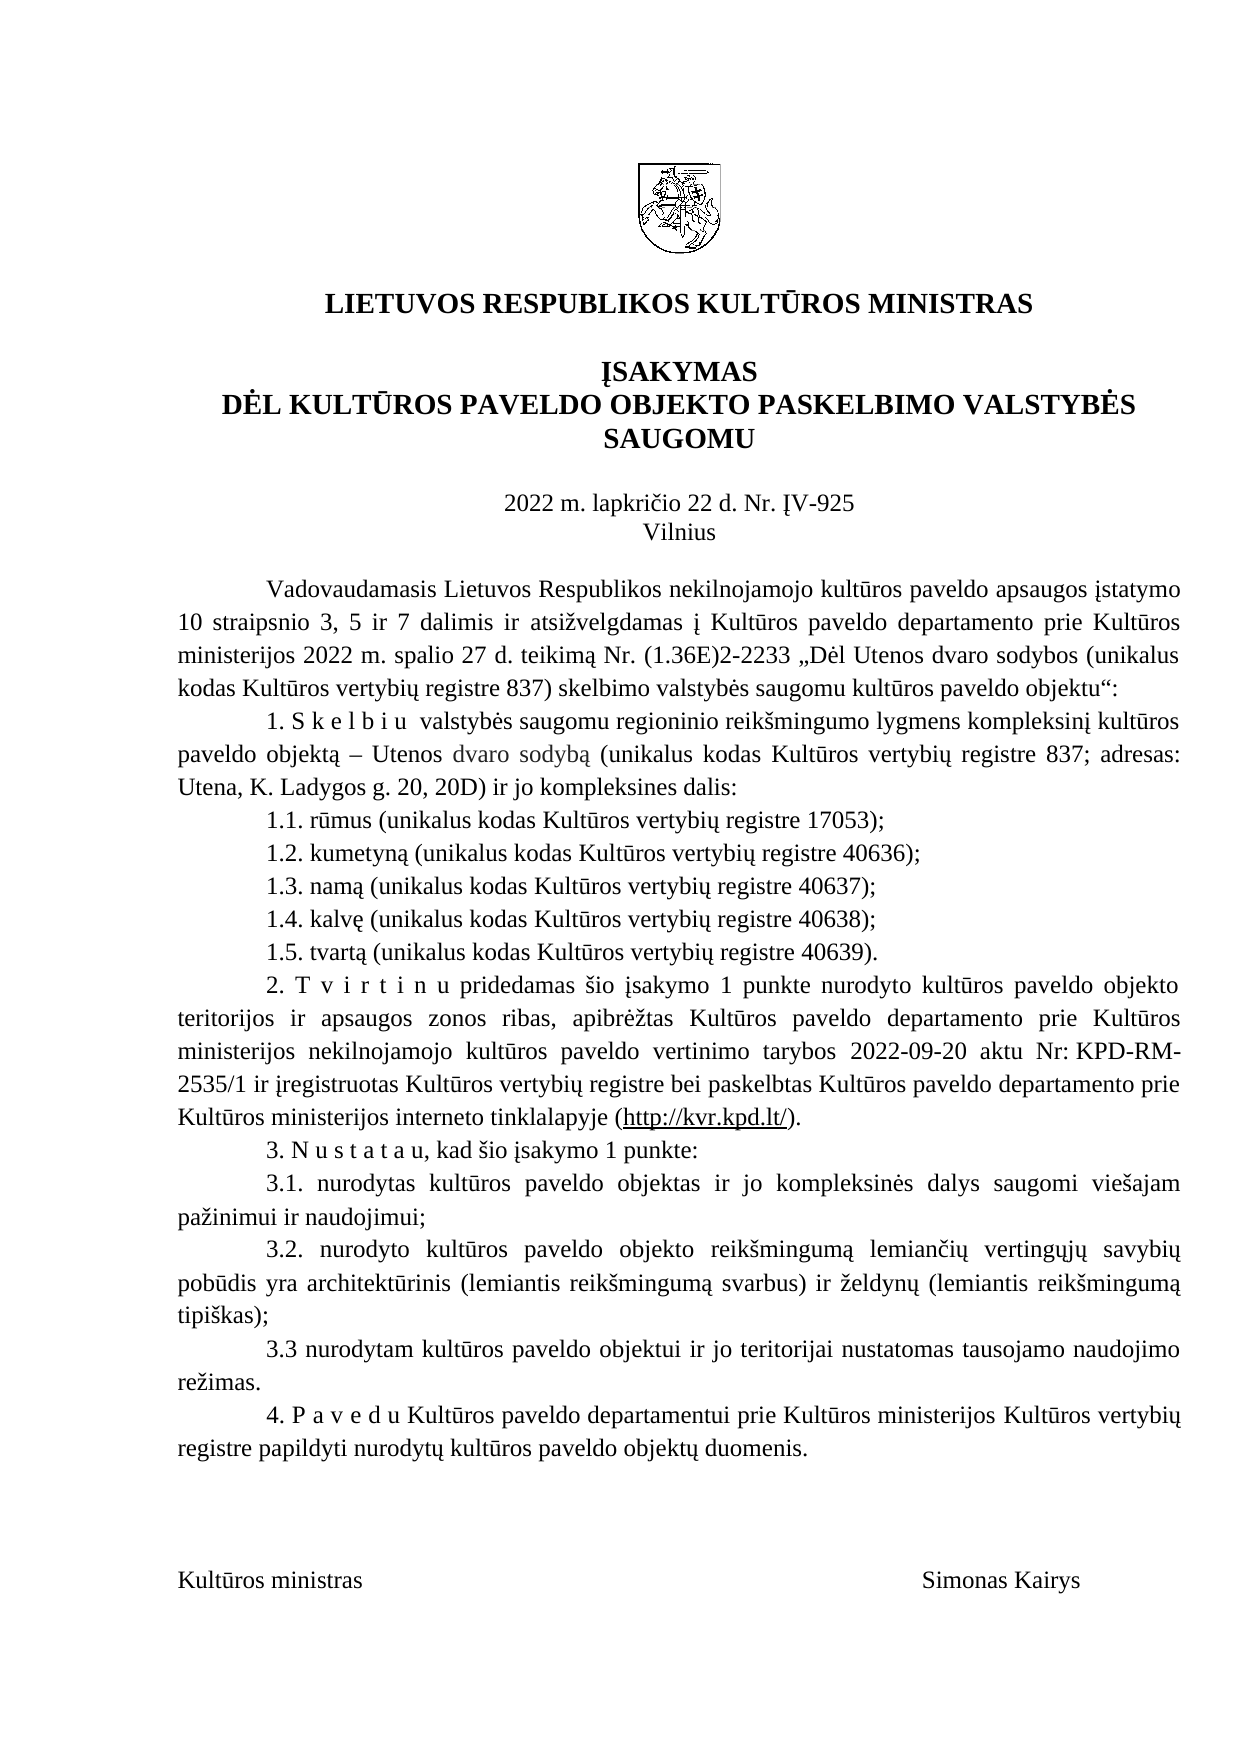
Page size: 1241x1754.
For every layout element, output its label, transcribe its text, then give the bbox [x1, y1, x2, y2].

text 3.1. nurodytas kultūros paveldo objektas ir jo kompleksinės dalys saugomi viešajam pažinimui ir naudojimui; [177, 1168, 1181, 1230]
text 1. S k e l b i u valstybės saugomu regioninio reikšmingumo lygmens kompleksinį kultūros paveldo objektą – Utenos dvaro sodybą (unikalus kodas Kultūros vertybių registre 837; adresas: Utena, K. Ladygos g. 20, 20D) ir jo kompleksines dalis: [177, 706, 1181, 801]
text 1.1. rūmus (unikalus kodas Kultūros vertybių registre 17053); [177, 805, 1181, 834]
text Vilnius [177, 517, 1181, 545]
text Vadovaudamasis Lietuvos Respublikos nekilnojamojo kultūros paveldo apsaugos įstatymo 10 straipsnio 3, 5 ir 7 dalimis ir atsižvelgdamas į Kultūros paveldo departamento prie Kultūros ministerijos 2022 m. spalio 27 d. teikimą Nr. (1.36E)2-2233 „Dėl Utenos dvaro sodybos (unikalus kodas Kultūros vertybių registre 837) skelbimo valstybės saugomu kultūros paveldo objektu“: [177, 574, 1181, 702]
text 3. N u s t a t a u, kad šio įsakymo 1 punkte: [177, 1136, 1181, 1164]
text ĮSAKYMAS [177, 354, 1181, 387]
text 3.2. nurodyto kultūros paveldo objekto reikšmingumą lemiančių vertingųjų savybių pobūdis yra architektūrinis (lemiantis reikšmingumą svarbus) ir želdynų (lemiantis reikšmingumą tipiškas); [177, 1234, 1181, 1329]
text 1.3. namą (unikalus kodas Kultūros vertybių registre 40637); [177, 871, 1181, 900]
text LIETUVOS RESPUBLIKOS KULTŪROS MINISTRAS [177, 287, 1181, 320]
text 3.3 nurodytam kultūros paveldo objektui ir jo teritorijai nustatomas tausojamo naudojimo režimas. [177, 1334, 1181, 1395]
text Kultūros ministras Simonas Kairys [177, 1565, 1181, 1593]
text 4. P a v e d u Kultūros paveldo departamentui prie Kultūros ministerijos Kultūros vertybių registre papildyti nurodytų kultūros paveldo objektų duomenis. [177, 1400, 1181, 1461]
text Dėl kultūros paveldo objekto paskelbimo valstybės saugomu [177, 387, 1181, 454]
text 2. T v i r t i n u pridedamas šio įsakymo 1 punkte nurodyto kultūros paveldo objekto teritorijos ir apsaugos zonos ribas, apibrėžtas Kultūros paveldo departamento prie Kultūros ministerijos nekilnojamojo kultūros paveldo vertinimo tarybos 2022-09-20 aktu Nr: KPD-RM-2535/1 ir įregistruotas Kultūros vertybių registre bei paskelbtas Kultūros paveldo departamento prie Kultūros ministerijos interneto tinklalapyje (http://kvr.kpd.lt/). [177, 970, 1181, 1131]
text 1.2. kumetyną (unikalus kodas Kultūros vertybių registre 40636); [177, 838, 1181, 867]
text 1.5. tvartą (unikalus kodas Kultūros vertybių registre 40639). [177, 937, 1181, 966]
text 2022 m. lapkričio 22 d. Nr. ĮV-925 [177, 488, 1181, 517]
text 1.4. kalvę (unikalus kodas Kultūros vertybių registre 40638); [177, 904, 1181, 933]
